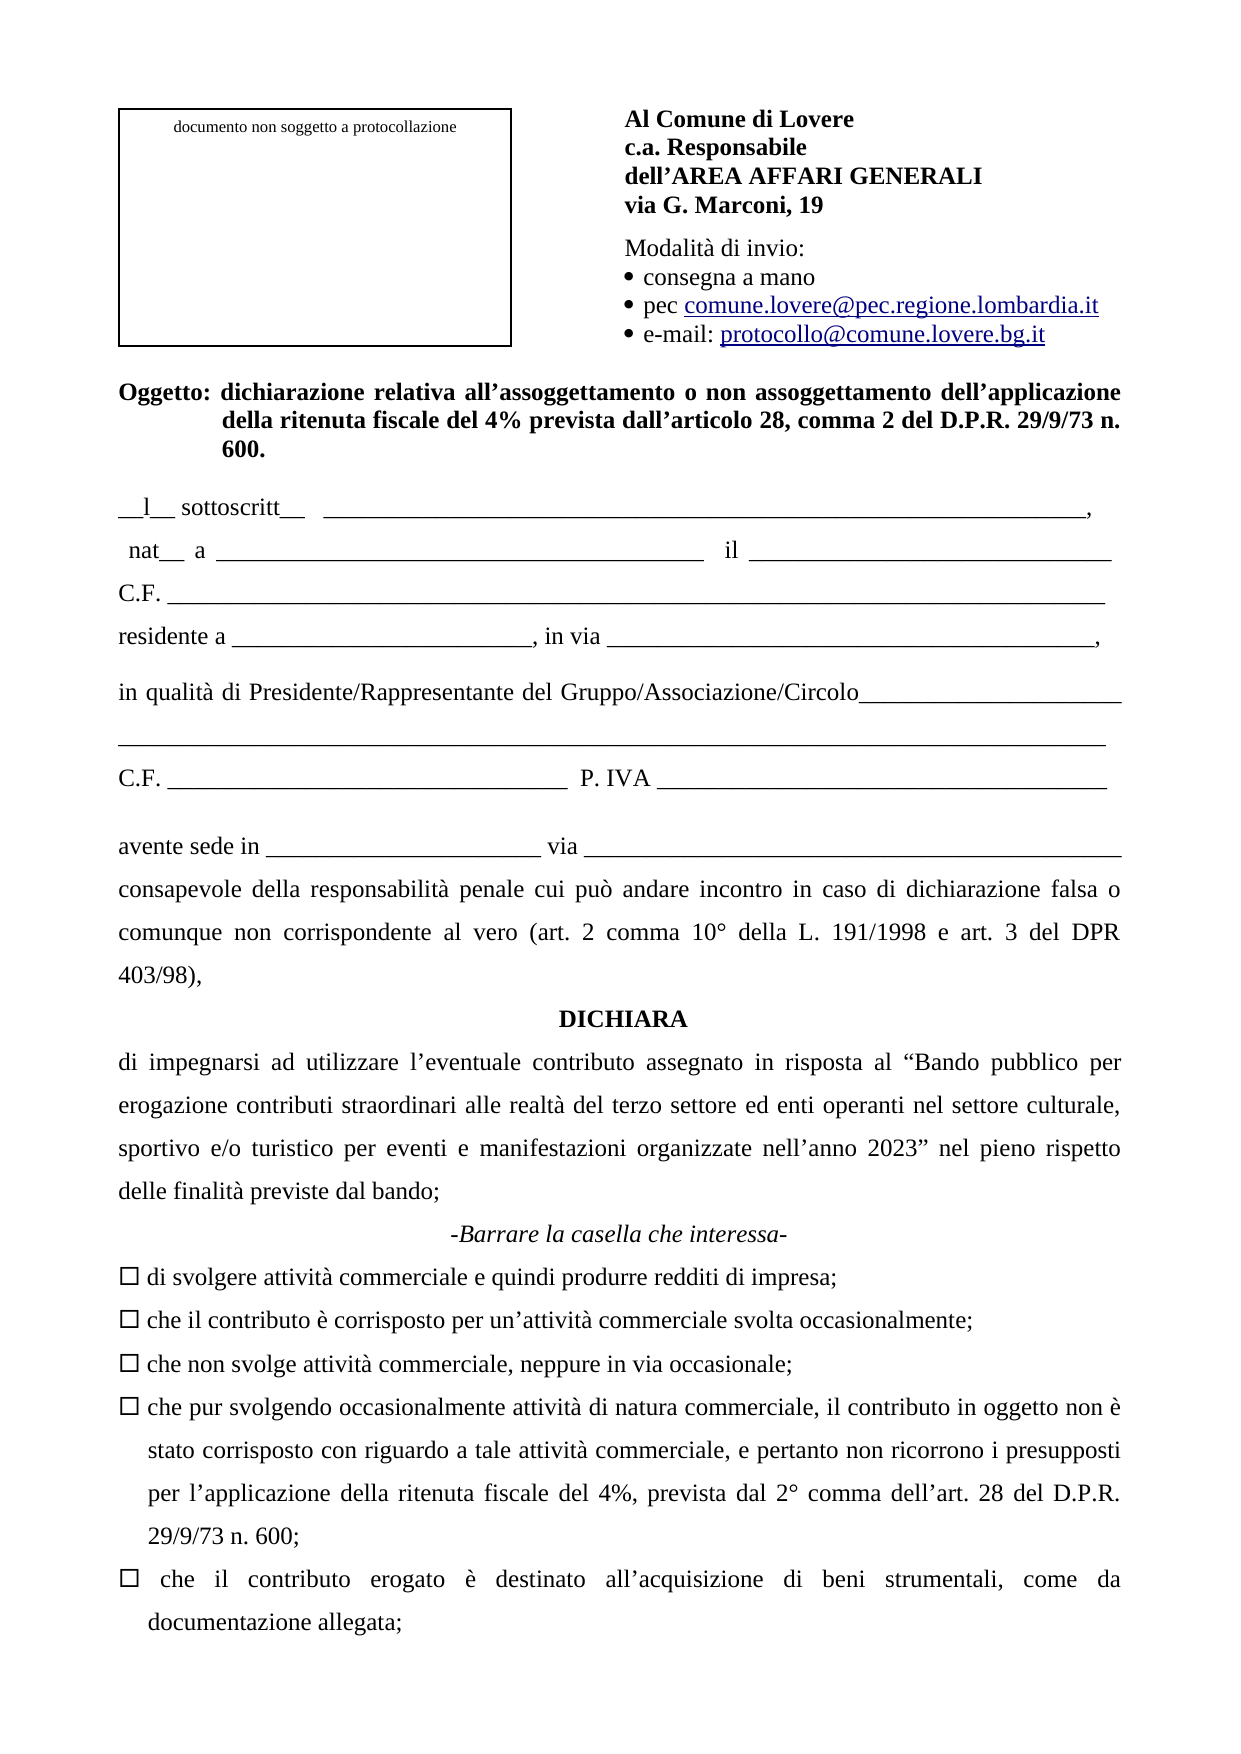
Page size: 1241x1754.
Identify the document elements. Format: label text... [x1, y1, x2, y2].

text Oggetto: dichiarazione relativa all’assoggettamento o non assoggettamento dell’applicazione della ritenuta fiscale del 4% prevista dall’articolo 28, comma 2 del D.P.R. 29/9/73 n. 600. [118, 377, 1122, 463]
text avente sede in ______________________ via ___________________________________________ [118, 831, 1122, 860]
list pec comune.lovere@pec.regione.lombardia.it [624, 291, 1122, 319]
text  che pur svolgendo occasionalmente attività di natura commerciale, il contributo in oggetto non è stato corrisposto con riguardo a tale attività commerciale, e pertanto non ricorrono i presupposti per l’applicazione della ritenuta fiscale del 4%, prevista dal 2° comma dell’art. 28 del D.P.R. 29/9/73 n. 600; [118, 1392, 1122, 1550]
text Al Comune di Lovere [624, 104, 1122, 132]
text  che il contributo erogato è destinato all’acquisizione di beni strumentali, come da documentazione allegata; [118, 1564, 1122, 1636]
text dell’AREA AFFARI GENERALI [624, 161, 1122, 190]
text consapevole della responsabilità penale cui può andare incontro in caso di dichiarazione falsa o comunque non corrispondente al vero (art. 2 comma 10° della L. 191/1998 e art. 3 del DPR 403/98), [118, 874, 1122, 989]
text residente a ________________________, in via _______________________________________, [118, 621, 1122, 650]
text via G. Marconi, 19 [624, 190, 1122, 219]
text Modalità di invio: [624, 233, 1122, 262]
text DICHIARA [118, 1004, 1122, 1032]
text [120, 110, 510, 345]
text  di svolgere attività commerciale e quindi produrre redditi di impresa; [118, 1262, 1122, 1291]
text nat__ a _______________________________________ il _____________________________ C.F. ___________________________________________________________________________ [118, 535, 1112, 607]
text c.a. Responsabile [624, 132, 1122, 161]
text di impegnarsi ad utilizzare l’eventuale contributo assegnato in risposta al “Bando pubblico per erogazione contributi straordinari alle realtà del terzo settore ed enti operanti nel settore culturale, sportivo e/o turistico per eventi e manifestazioni organizzate nell’anno 2023” nel pieno rispetto delle finalità previste dal bando; [118, 1047, 1122, 1205]
text in qualità di Presidente/Rappresentante del Gruppo/Associazione/Circolo_____________________ _______________________________________________________________________________C.F. ________________________________ P. IVA ____________________________________ [118, 677, 1122, 792]
list consegna a mano [624, 262, 1122, 291]
text  che il contributo è corrisposto per un’attività commerciale svolta occasionalmente; [118, 1306, 1122, 1334]
list e-mail: protocollo@comune.lovere.bg.it [624, 319, 1122, 348]
text documento non soggetto a protocollazione [135, 117, 495, 136]
text -Barrare la casella che interessa- [118, 1219, 1122, 1248]
text  che non svolge attività commerciale, neppure in via occasionale; [118, 1349, 1122, 1377]
text __l__ sottoscritt__ _____________________________________________________________, [118, 492, 1112, 521]
